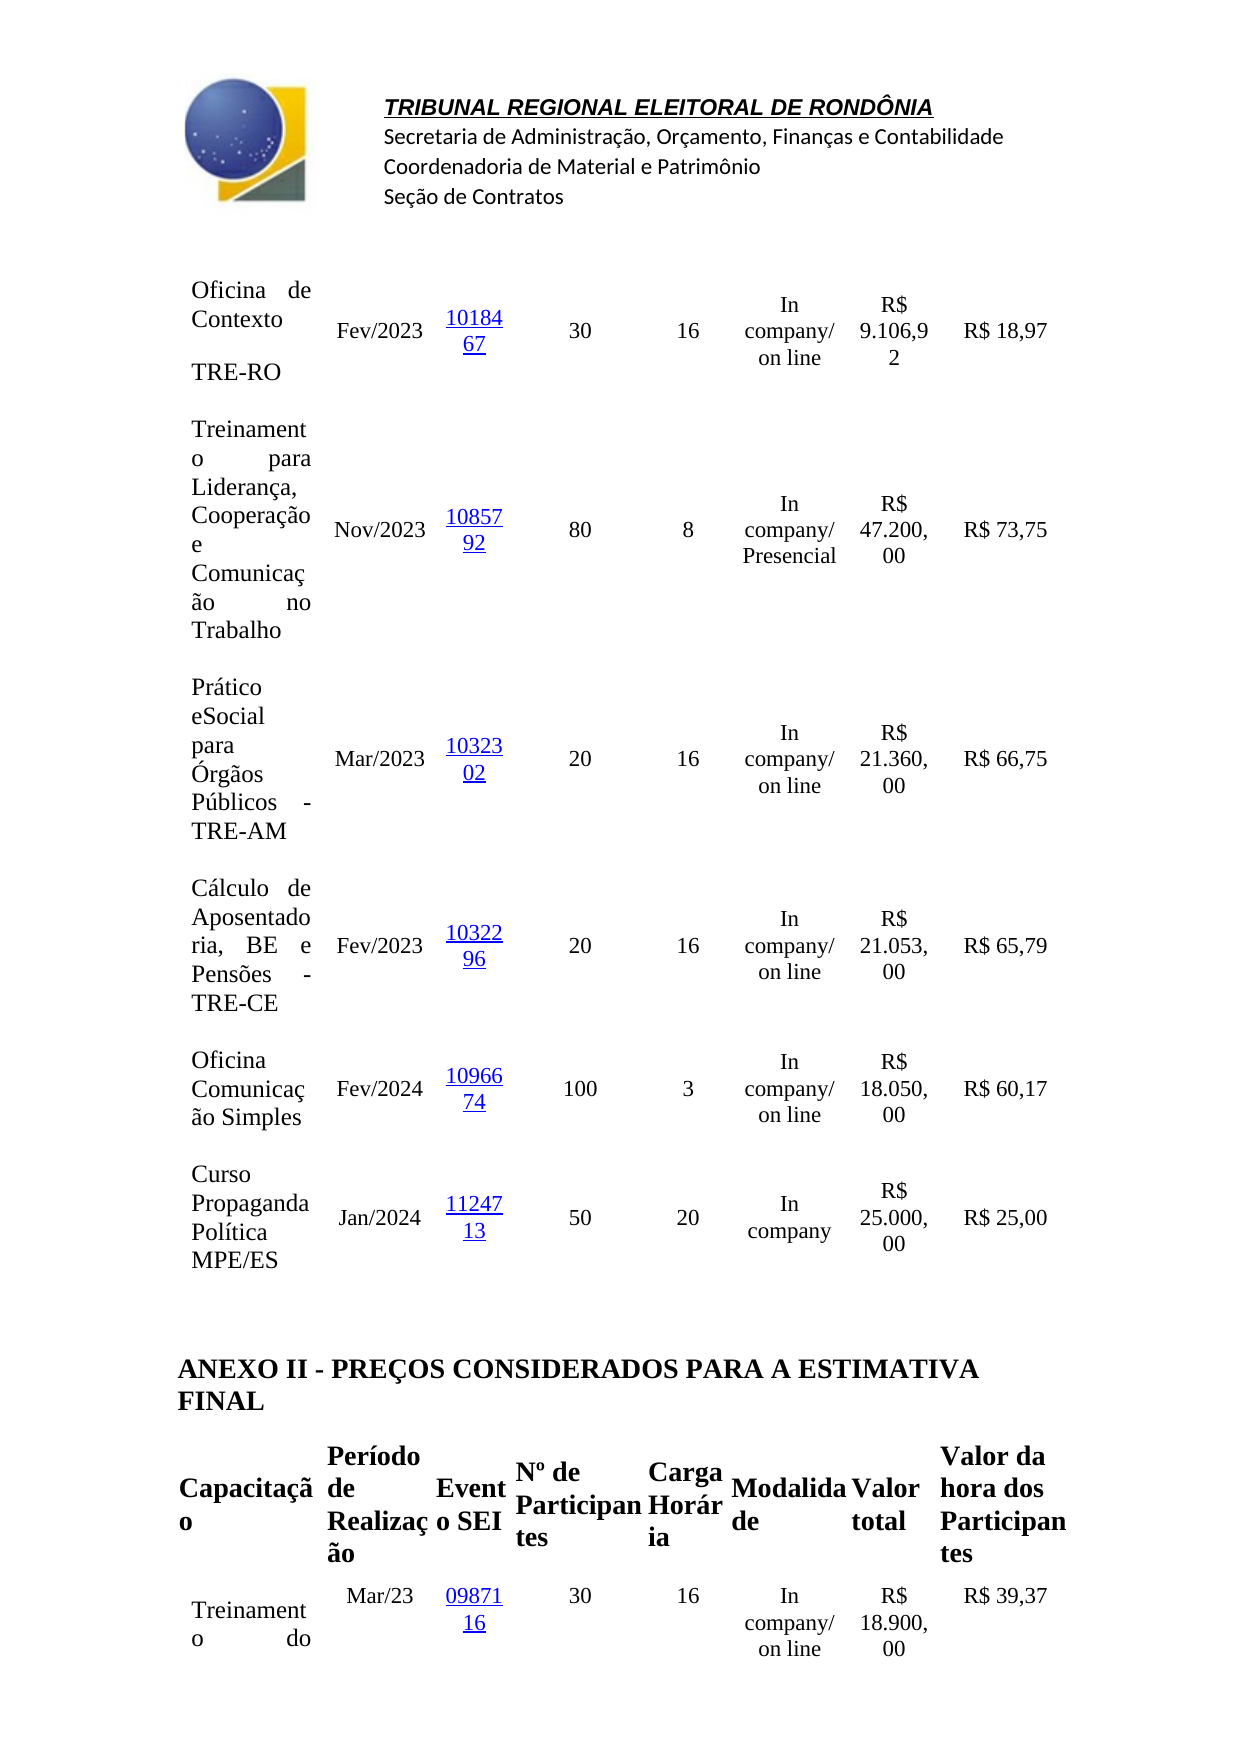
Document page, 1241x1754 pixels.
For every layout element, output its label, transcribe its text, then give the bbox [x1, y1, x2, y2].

table_cell 30 [514, 1581, 646, 1663]
table_cell Curso Propaganda Política MPE/ES [177, 1145, 325, 1288]
table_cell In company [729, 1145, 849, 1288]
table_cell In company/ on line [729, 261, 849, 400]
table_cell R$ 18,97 [938, 261, 1072, 400]
table_cell R$ 73,75 [938, 400, 1072, 658]
table_cell Cálculo de Aposentadoria, BE e Pensões - TRE-CE [177, 859, 325, 1031]
table_cell R$ 18.900,00 [850, 1581, 938, 1663]
table_cell R$ 60,17 [938, 1031, 1072, 1145]
table_cell R$ 25,00 [938, 1145, 1072, 1288]
table_header Evento SEI [434, 1427, 514, 1581]
table_cell Jan/2024 [325, 1145, 434, 1288]
table_cell R$ 9.106,92 [850, 261, 938, 400]
table_header Carga Horária [646, 1427, 729, 1581]
table_cell R$ 39,37 [938, 1581, 1072, 1663]
table_cell 16 [646, 658, 729, 859]
table_cell R$ 47.200,00 [850, 400, 938, 658]
table_cell R$ 66,75 [938, 658, 1072, 859]
table_cell 30 [514, 261, 646, 400]
table_cell Mar/23 [325, 1581, 434, 1663]
table_cell Nov/2023 [325, 400, 434, 658]
table_cell 0987116 [434, 1581, 514, 1663]
table_cell 1032296 [434, 859, 514, 1031]
text ANEXO II - PREÇOS CONSIDERADOS PARA A ESTIMATIVA FINAL [177, 1352, 1063, 1417]
table_cell Oficina Comunicação Simples [177, 1031, 325, 1145]
table_header Modalidade [729, 1427, 849, 1581]
table_cell 16 [646, 261, 729, 400]
table_cell 3 [646, 1031, 729, 1145]
table_cell 80 [514, 400, 646, 658]
table_cell R$ 65,79 [938, 859, 1072, 1031]
table_cell R$ 21.053,00 [850, 859, 938, 1031]
table_cell Prático eSocial para Órgãos Públicos - TRE-AM [177, 658, 325, 859]
table_cell In company/ on line [729, 658, 849, 859]
table_header Capacitação [177, 1427, 325, 1581]
table_cell 1018467 [434, 261, 514, 400]
table_cell 16 [646, 1581, 729, 1663]
table_cell 100 [514, 1031, 646, 1145]
table_cell Fev/2023 [325, 859, 434, 1031]
table_cell R$ 25.000,00 [850, 1145, 938, 1288]
table_cell 20 [646, 1145, 729, 1288]
table_cell In company/ on line [729, 859, 849, 1031]
table_cell In company/ on line [729, 1031, 849, 1145]
table_header Nº de Participantes [514, 1427, 646, 1581]
table_cell Treinamento para Liderança, Cooperação e Comunicação no Trabalho [177, 400, 325, 658]
table_cell 1096674 [434, 1031, 514, 1145]
table_cell R$ 21.360,00 [850, 658, 938, 859]
table_cell 16 [646, 859, 729, 1031]
table_cell 50 [514, 1145, 646, 1288]
table_cell 20 [514, 658, 646, 859]
table_cell 20 [514, 859, 646, 1031]
table_cell 1085792 [434, 400, 514, 658]
table_cell 1124713 [434, 1145, 514, 1288]
table_cell Fev/2023 [325, 261, 434, 400]
table_header Valor da hora dos Participantes [938, 1427, 1072, 1581]
table_cell 8 [646, 400, 729, 658]
table_cell Fev/2024 [325, 1031, 434, 1145]
table_header Período de Realização [325, 1427, 434, 1581]
table_header Valor total [850, 1427, 938, 1581]
table_cell 1032302 [434, 658, 514, 859]
table_cell In company/ on line [729, 1581, 849, 1663]
table_cell Oficina de Contexto TRE-RO [177, 261, 325, 400]
table_cell Mar/2023 [325, 658, 434, 859]
table_cell Treinamento do [177, 1581, 325, 1663]
table_cell R$ 18.050,00 [850, 1031, 938, 1145]
table_cell In company/ Presencial [729, 400, 849, 658]
